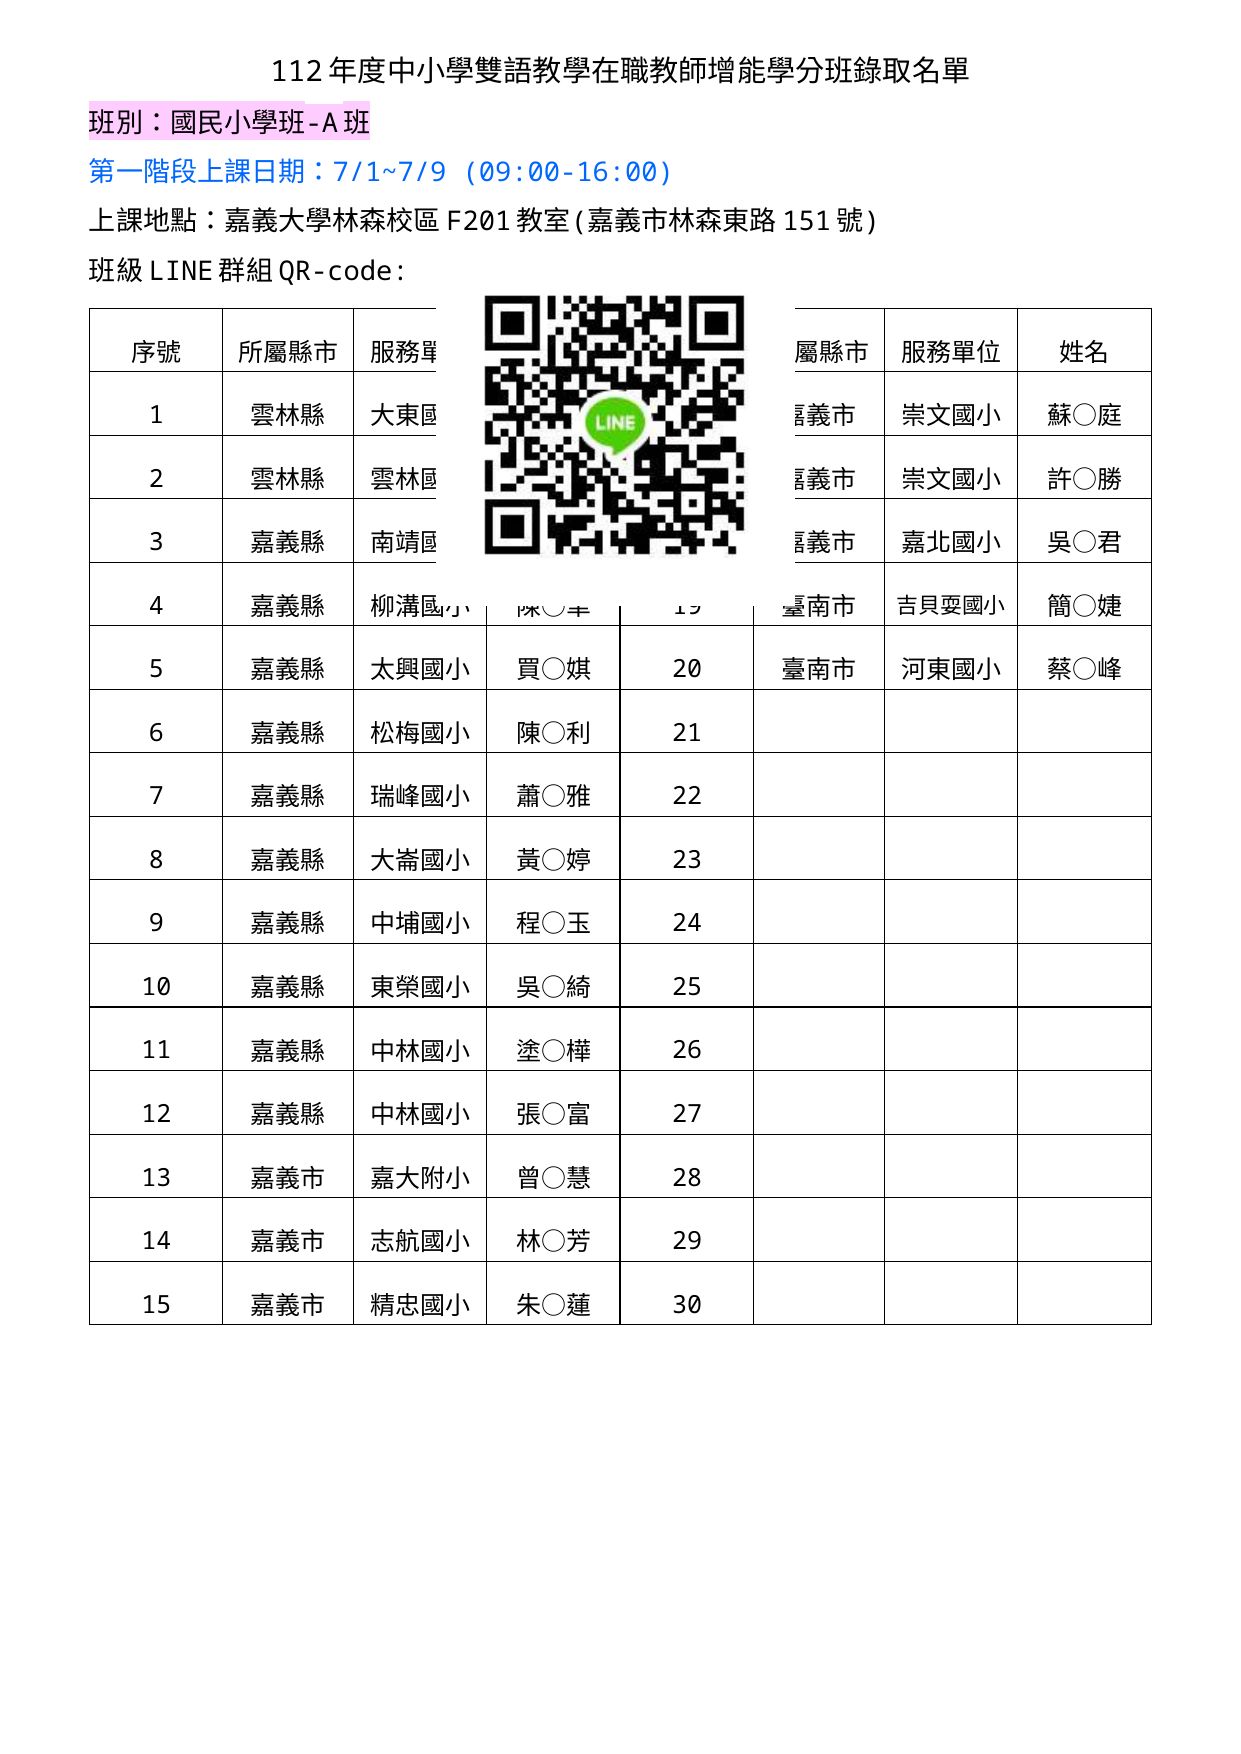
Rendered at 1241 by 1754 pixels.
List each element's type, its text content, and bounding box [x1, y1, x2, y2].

table_cell 1 [90, 372, 222, 434]
table_cell 6 [90, 690, 222, 752]
table_cell [885, 1135, 1017, 1197]
table_cell 程○玉 [487, 880, 619, 943]
table_cell 9 [90, 880, 222, 943]
table_cell 雲林縣 [223, 372, 353, 434]
table_cell 精忠國小 [354, 1262, 486, 1324]
table_cell 嘉義市 [223, 1198, 353, 1261]
table_cell 吳○綺 [487, 944, 619, 1006]
table_cell 買○娸 [487, 626, 619, 689]
table_cell 大東國小 [354, 372, 435, 434]
table_cell 朱○蓮 [487, 1262, 619, 1324]
table_cell 雲林國小 [354, 436, 435, 498]
table_cell 27 [621, 1071, 753, 1133]
text 班級LINE群組QR-code: [89, 248, 435, 288]
table_cell [885, 690, 1017, 752]
table_cell 蘇○庭 [1018, 372, 1151, 434]
table_cell 吳○君 [1018, 499, 1151, 562]
table_cell 嘉義縣 [223, 563, 353, 625]
table_cell 黃○婷 [487, 817, 619, 879]
table_cell 嘉義市 [223, 1135, 353, 1197]
table_cell 30 [621, 1262, 753, 1324]
table_cell [754, 1198, 884, 1261]
table_cell 4 [90, 563, 222, 625]
table_cell 12 [90, 1071, 222, 1133]
table_cell 嘉義縣 [223, 1008, 353, 1070]
table_cell 嘉義縣 [223, 880, 353, 943]
table_cell 7 [90, 753, 222, 816]
table_cell 嘉義縣 [223, 690, 353, 752]
table_cell [754, 1262, 884, 1324]
table_cell 14 [90, 1198, 222, 1261]
table_cell 瑞峰國小 [354, 753, 486, 816]
table_cell 23 [621, 817, 753, 879]
table_cell 2 [90, 436, 222, 498]
table_cell 嘉義縣 [223, 944, 353, 1006]
table_cell 陳○利 [487, 690, 619, 752]
table_cell 吉貝耍國小 [885, 563, 1017, 625]
table_cell [754, 1008, 884, 1070]
table_cell [885, 944, 1017, 1006]
table_cell 29 [621, 1198, 753, 1261]
table_cell [1018, 1135, 1151, 1197]
table_cell [1018, 817, 1151, 879]
table_cell 13 [90, 1135, 222, 1197]
table_cell [885, 1262, 1017, 1324]
table_cell 崇文國小 [885, 436, 1017, 498]
table_cell 塗○樺 [487, 1008, 619, 1070]
table_cell 柳溝國小 [354, 563, 486, 625]
table_cell 陳○聿 [487, 606, 619, 625]
table_cell 曾○慧 [487, 1135, 619, 1197]
table_cell 嘉大附小 [354, 1135, 486, 1197]
table_cell 嘉義縣 [223, 1071, 353, 1133]
table_cell 林○芳 [487, 1198, 619, 1261]
text 112年度中小學雙語教學在職教師增能學分班錄取名單 [89, 48, 1152, 90]
table_header 服務單位 [354, 309, 435, 371]
table_cell 南靖國小 [354, 499, 435, 562]
table_cell 志航國小 [354, 1198, 486, 1261]
table_cell [1018, 753, 1151, 816]
table_cell [885, 817, 1017, 879]
table_cell [754, 690, 884, 752]
table_cell 嘉義市 [223, 1262, 353, 1324]
table_cell [754, 817, 884, 879]
table_cell [1018, 1262, 1151, 1324]
table_cell 太興國小 [354, 626, 486, 689]
table_cell 19 [621, 606, 753, 625]
table_cell [1018, 1198, 1151, 1261]
table_cell [1018, 690, 1151, 752]
table_header 服務單位 [885, 309, 1017, 371]
table_cell 臺南市 [754, 626, 884, 689]
table_cell [754, 880, 884, 943]
table_cell 15 [90, 1262, 222, 1324]
text 上課地點：嘉義大學林森校區F201教室(嘉義市林森東路151號) [89, 199, 1152, 239]
table_cell 22 [621, 753, 753, 816]
table_cell [885, 880, 1017, 943]
table_cell 嘉義縣 [223, 817, 353, 879]
table_cell [1018, 944, 1151, 1006]
table_cell 許○勝 [1018, 436, 1151, 498]
table_cell 10 [90, 944, 222, 1006]
table_cell 松梅國小 [354, 690, 486, 752]
table_cell [885, 1198, 1017, 1261]
table_cell 臺南市 [754, 563, 884, 625]
table_cell 張○富 [487, 1071, 619, 1133]
table_cell 5 [90, 626, 222, 689]
table_cell 中林國小 [354, 1071, 486, 1133]
table_cell 簡○婕 [1018, 563, 1151, 625]
table_cell 蕭○雅 [487, 753, 619, 816]
text [795, 248, 1152, 288]
table_cell 11 [90, 1008, 222, 1070]
table_cell [885, 1008, 1017, 1070]
table_cell [754, 944, 884, 1006]
table_cell 嘉義市 [795, 372, 884, 434]
table_header 序號 [90, 309, 222, 371]
table_cell 嘉義市 [795, 499, 884, 562]
table_header 所屬縣市 [795, 309, 884, 371]
table_cell [1018, 880, 1151, 943]
table_cell 中埔國小 [354, 880, 486, 943]
table_cell [754, 1135, 884, 1197]
table_cell 24 [621, 880, 753, 943]
table_header 姓名 [1018, 309, 1151, 371]
table_cell [754, 753, 884, 816]
table_cell 嘉義縣 [223, 499, 353, 562]
table_cell [885, 1071, 1017, 1133]
table_cell 雲林縣 [223, 436, 353, 498]
table_cell 東榮國小 [354, 944, 486, 1006]
text 第一階段上課日期：7/1~7/9 (09:00-16:00) [89, 150, 1152, 189]
table_cell [754, 1071, 884, 1133]
table_cell 嘉北國小 [885, 499, 1017, 562]
table_cell [1018, 1071, 1151, 1133]
table_cell 嘉義縣 [223, 626, 353, 689]
table_cell 21 [621, 690, 753, 752]
table_cell 26 [621, 1008, 753, 1070]
table_cell [885, 753, 1017, 816]
table_cell 8 [90, 817, 222, 879]
text 班別：國民小學班-A班 [89, 101, 1152, 140]
table_cell 中林國小 [354, 1008, 486, 1070]
table_cell 3 [90, 499, 222, 562]
table_cell 嘉義縣 [223, 753, 353, 816]
table_cell 嘉義市 [795, 436, 884, 498]
table_cell 河東國小 [885, 626, 1017, 689]
table_header 所屬縣市 [223, 309, 353, 371]
table_cell 大崙國小 [354, 817, 486, 879]
table_cell 崇文國小 [885, 372, 1017, 434]
table_cell 28 [621, 1135, 753, 1197]
table_cell 25 [621, 944, 753, 1006]
table_cell [1018, 1008, 1151, 1070]
table_cell 20 [621, 626, 753, 689]
table_cell 蔡○峰 [1018, 626, 1151, 689]
